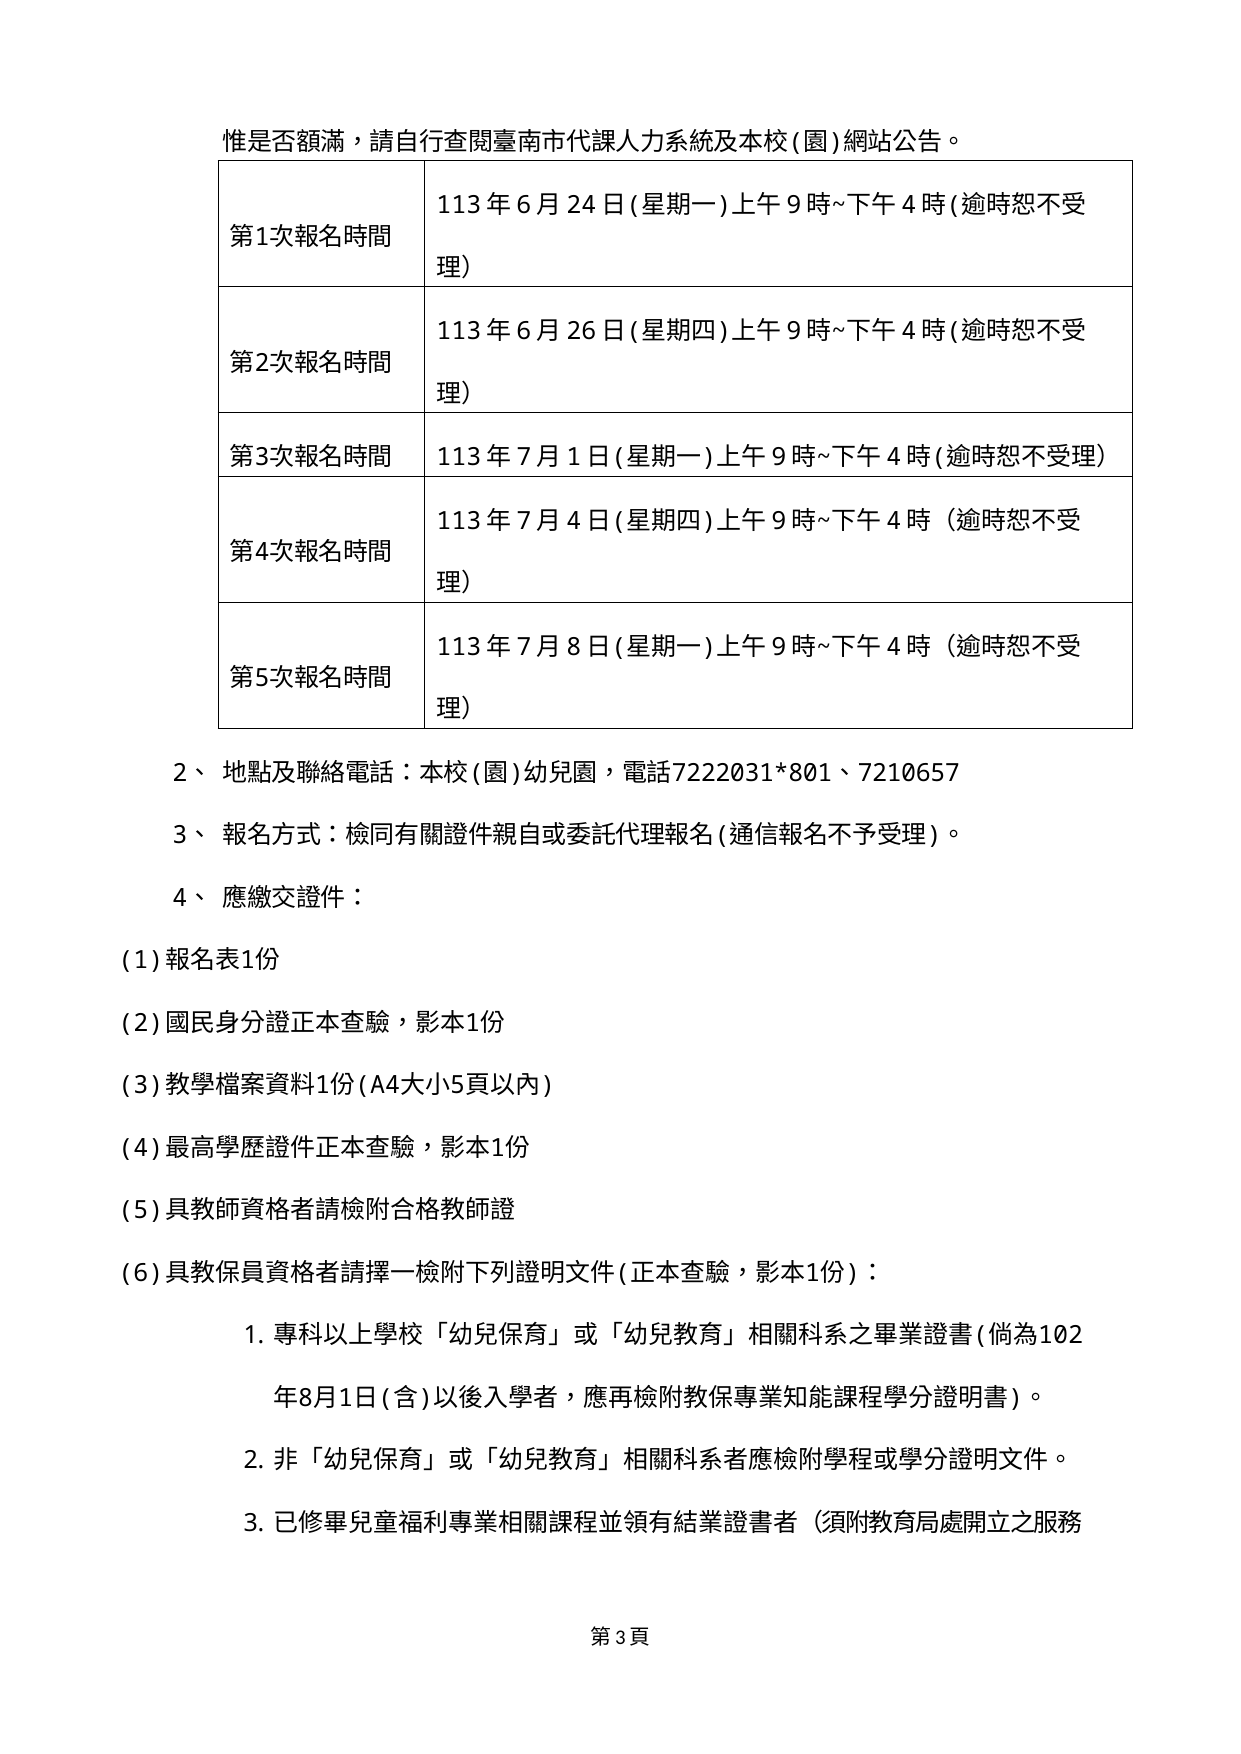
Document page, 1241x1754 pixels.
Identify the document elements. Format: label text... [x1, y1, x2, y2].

table_cell 第4次報名時間 [219, 477, 424, 602]
list 應繳交證件： [172, 854, 1102, 916]
list 具教保員資格者請擇一檢附下列證明文件(正本查驗，影本1份)： [118, 1229, 1102, 1291]
table_cell 第3次報名時間 [219, 413, 424, 476]
list 專科以上學校「幼兒保育」或「幼兒教育」相關科系之畢業證書(倘為102年8月1日(含)以後入學者，應再檢附教保專業知能課程學分證明書)。 [243, 1291, 1102, 1416]
list 國民身分證正本查驗，影本1份 [118, 979, 1102, 1041]
list 報名方式：檢同有關證件親自或委託代理報名(通信報名不予受理)。 [172, 791, 1102, 854]
table_cell 113年7月8日(星期一)上午9時~下午4時（逾時恕不受理） [425, 603, 1132, 728]
list 惟是否額滿，請自行查閱臺南市代課人力系統及本校(園)網站公告。 [172, 98, 1102, 160]
table_header 第1次報名時間 [219, 161, 424, 286]
table_cell 113年7月4日(星期四)上午9時~下午4時（逾時恕不受理） [425, 477, 1132, 602]
table_cell 113年7月1日(星期一)上午9時~下午4時(逾時恕不受理） [425, 413, 1132, 476]
table_cell 113年6月26日(星期四)上午9時~下午4時(逾時恕不受理） [425, 287, 1132, 412]
table_cell 第5次報名時間 [219, 603, 424, 728]
list 地點及聯絡電話：本校(園)幼兒園，電話7222031*801、7210657 [172, 729, 1102, 791]
list 教學檔案資料1份(A4大小5頁以內) [118, 1041, 1102, 1104]
list 非「幼兒保育」或「幼兒教育」相關科系者應檢附學程或學分證明文件。 [243, 1416, 1102, 1479]
list 具教師資格者請檢附合格教師證 [118, 1166, 1102, 1229]
table_header 113年6月24日(星期一)上午9時~下午4時(逾時恕不受理） [425, 161, 1132, 286]
list 已修畢兒童福利專業相關課程並領有結業證書者（須附教育局處開立之服務 [243, 1479, 1102, 1541]
table_cell 第2次報名時間 [219, 287, 424, 412]
list 報名表1份 [118, 916, 1102, 979]
list 最高學歷證件正本查驗，影本1份 [118, 1104, 1102, 1166]
